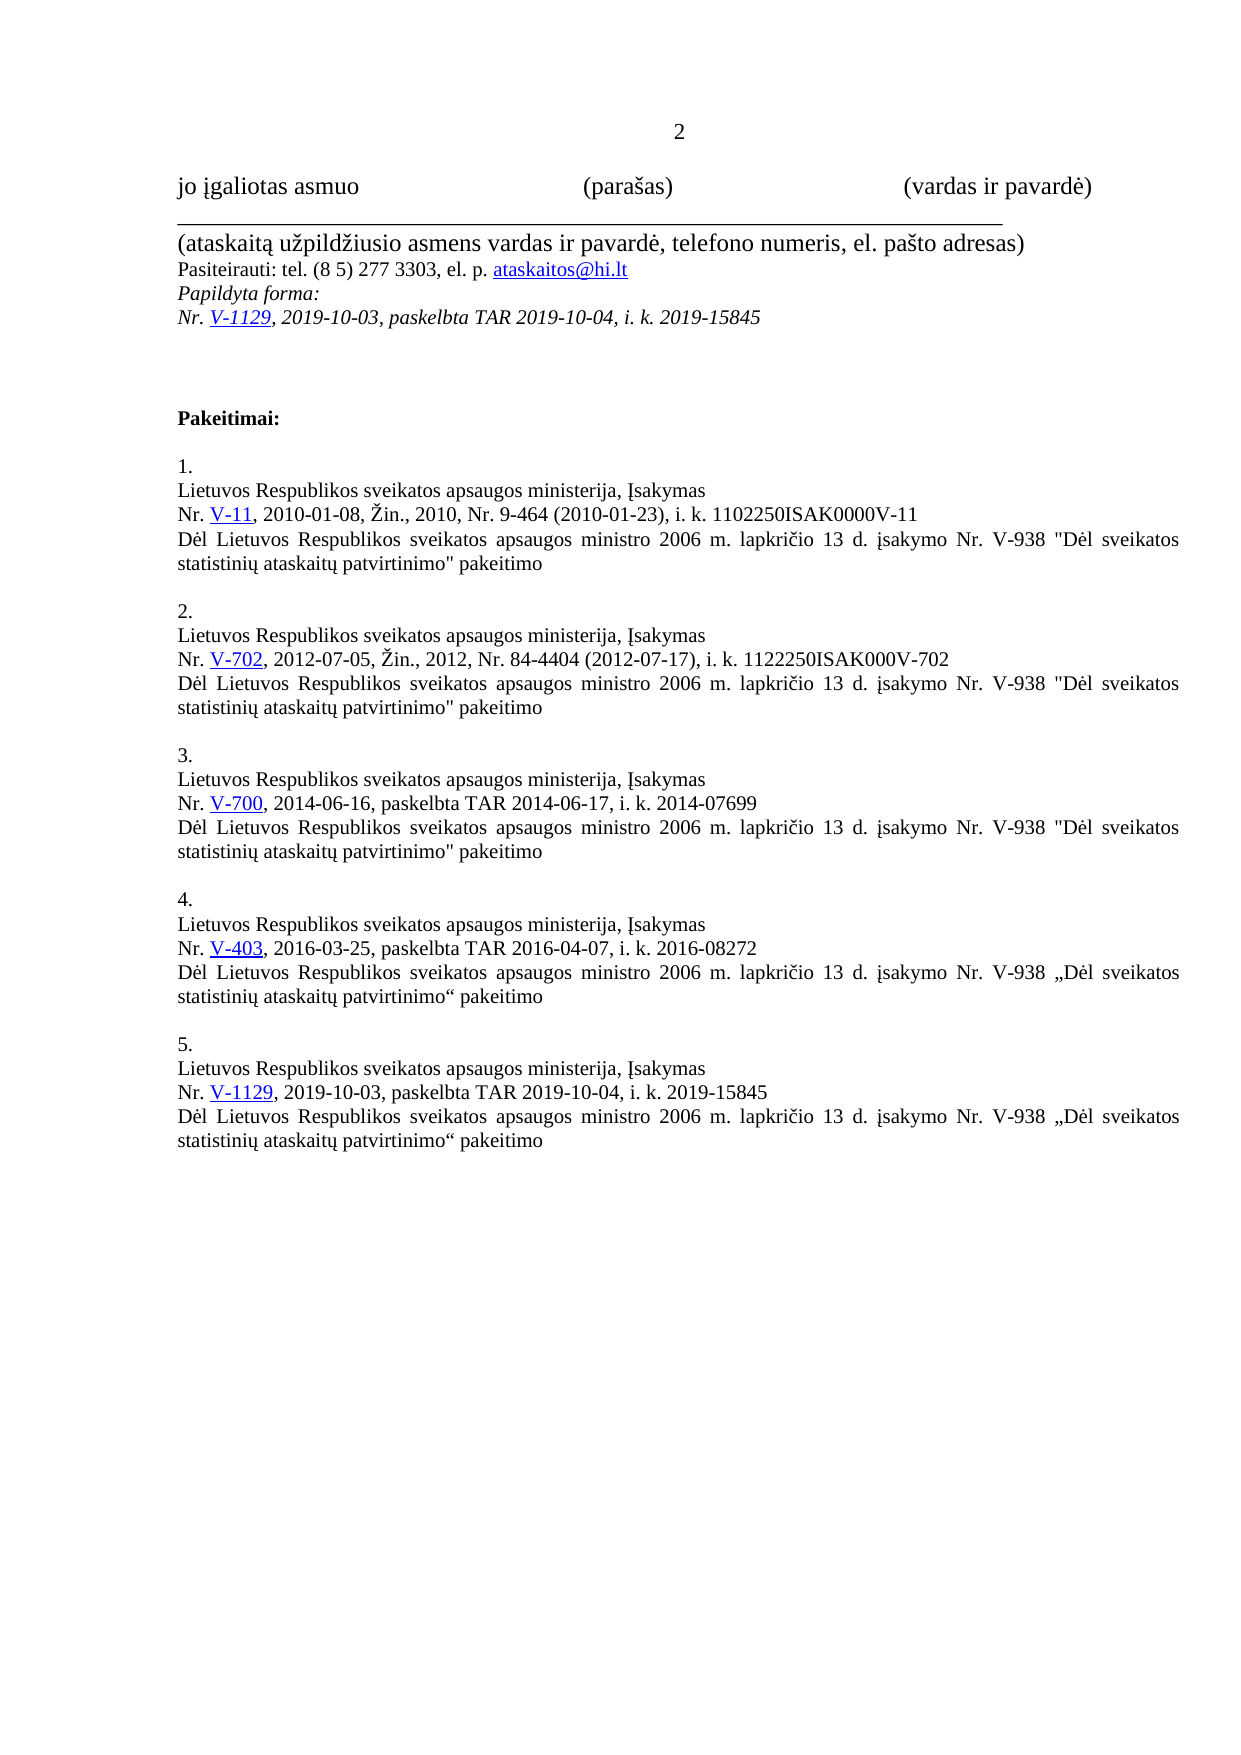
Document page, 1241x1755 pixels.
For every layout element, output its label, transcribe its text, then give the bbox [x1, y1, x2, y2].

text Nr. V-1129, 2019-10-03, paskelbta TAR 2019-10-04, i. k. 2019-15845 [177, 305, 1181, 329]
text Dėl Lietuvos Respublikos sveikatos apsaugos ministro 2006 m. lapkričio 13 d. įsakymo Nr. V-938 "Dėl sveikatos statistinių ataskaitų patvirtinimo" pakeitimo [177, 815, 1181, 863]
text Lietuvos Respublikos sveikatos apsaugos ministerija, Įsakymas [177, 911, 1181, 936]
text 5. [177, 1032, 1181, 1056]
text (ataskaitą užpildžiusio asmens vardas ir pavardė, telefono numeris, el. pašto adresas) [177, 228, 1181, 257]
text __________________________________________________________________ [177, 199, 1181, 228]
text Nr. V-702, 2012-07-05, Žin., 2012, Nr. 84-4404 (2012-07-17), i. k. 1122250ISAK000V-702 [177, 647, 1181, 671]
text Nr. V-1129, 2019-10-03, paskelbta TAR 2019-10-04, i. k. 2019-15845 [177, 1080, 1181, 1104]
text Lietuvos Respublikos sveikatos apsaugos ministerija, Įsakymas [177, 478, 1181, 502]
text Lietuvos Respublikos sveikatos apsaugos ministerija, Įsakymas [177, 623, 1181, 647]
text Dėl Lietuvos Respublikos sveikatos apsaugos ministro 2006 m. lapkričio 13 d. įsakymo Nr. V-938 "Dėl sveikatos statistinių ataskaitų patvirtinimo" pakeitimo [177, 671, 1181, 719]
text Dėl Lietuvos Respublikos sveikatos apsaugos ministro 2006 m. lapkričio 13 d. įsakymo Nr. V-938 „Dėl sveikatos statistinių ataskaitų patvirtinimo“ pakeitimo [177, 959, 1181, 1008]
text 4. [177, 887, 1181, 911]
text 3. [177, 743, 1181, 767]
text 2. [177, 599, 1181, 623]
text 1. [177, 454, 1181, 478]
text jo įgaliotas asmuo (parašas) (vardas ir pavardė) [177, 171, 1181, 199]
text Dėl Lietuvos Respublikos sveikatos apsaugos ministro 2006 m. lapkričio 13 d. įsakymo Nr. V-938 "Dėl sveikatos statistinių ataskaitų patvirtinimo" pakeitimo [177, 526, 1181, 574]
text Lietuvos Respublikos sveikatos apsaugos ministerija, Įsakymas [177, 1056, 1181, 1080]
text Papildyta forma: [177, 281, 1181, 305]
text Lietuvos Respublikos sveikatos apsaugos ministerija, Įsakymas [177, 767, 1181, 791]
text Nr. V-11, 2010-01-08, Žin., 2010, Nr. 9-464 (2010-01-23), i. k. 1102250ISAK0000V-11 [177, 502, 1181, 526]
text Nr. V-700, 2014-06-16, paskelbta TAR 2014-06-17, i. k. 2014-07699 [177, 791, 1181, 815]
text Pakeitimai: [177, 406, 1181, 430]
text Nr. V-403, 2016-03-25, paskelbta TAR 2016-04-07, i. k. 2016-08272 [177, 936, 1181, 959]
text Pasiteirauti: tel. (8 5) 277 3303, el. p. ataskaitos@hi.lt [177, 257, 1181, 281]
text Dėl Lietuvos Respublikos sveikatos apsaugos ministro 2006 m. lapkričio 13 d. įsakymo Nr. V-938 „Dėl sveikatos statistinių ataskaitų patvirtinimo“ pakeitimo [177, 1104, 1181, 1152]
